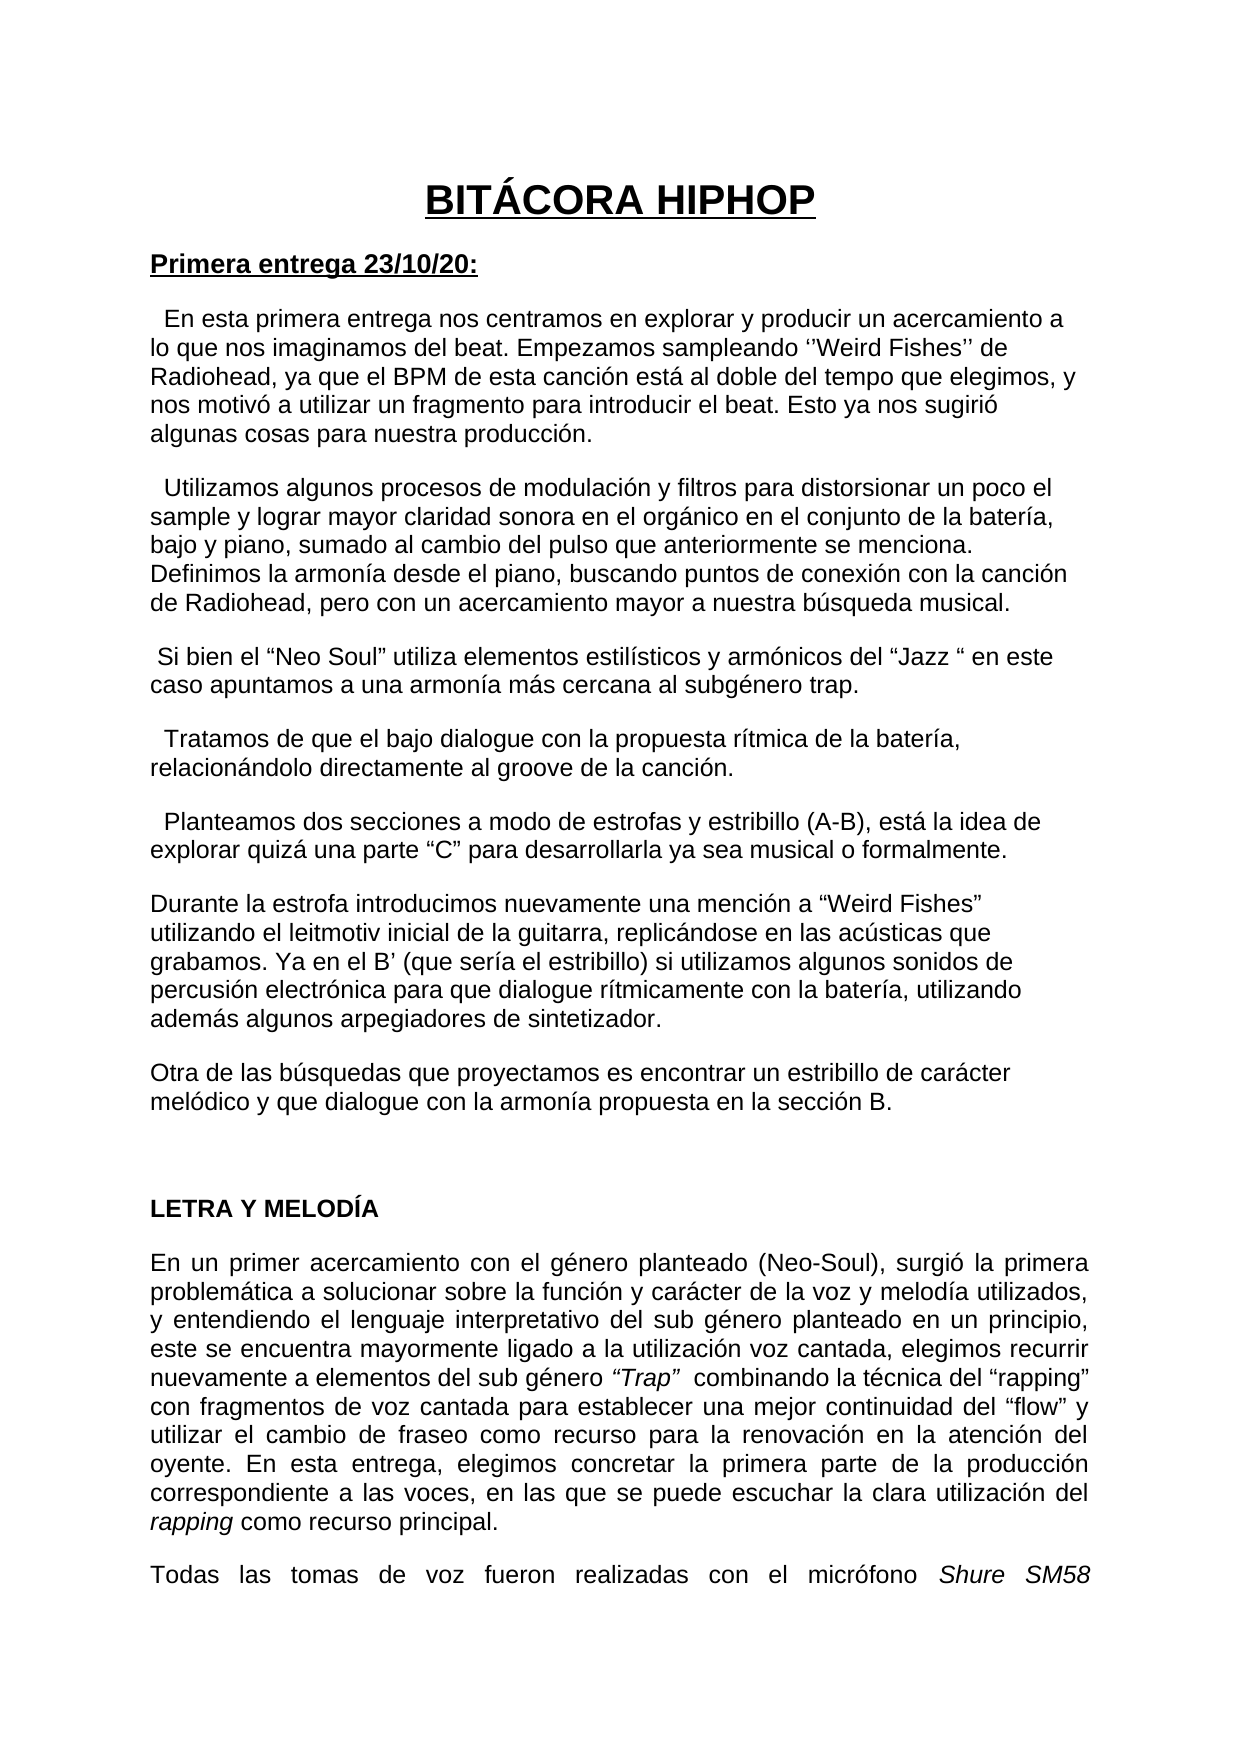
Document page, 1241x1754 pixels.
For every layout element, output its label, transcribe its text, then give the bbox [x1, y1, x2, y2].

text Todas las tomas de voz fueron realizadas con el micrófono Shure SM58 [150, 1560, 1090, 1589]
text En un primer acercamiento con el género planteado (Neo-Soul), surgió la primera problemática a solucionar sobre la función y carácter de la voz y melodía utilizados, y entendiendo el lenguaje interpretativo del sub género planteado en un principio, este se encuentra mayormente ligado a la utilización voz cantada, elegimos recurrir nuevamente a elementos del sub género “Trap” combinando la técnica del “rapping” con fragmentos de voz cantada para establecer una mejor continuidad del “flow” y utilizar el cambio de fraseo como recurso para la renovación en la atención del oyente. En esta entrega, elegimos concretar la primera parte de la producción correspondiente a las voces, en las que se puede escuchar la clara utilización del rapping como recurso principal. [150, 1248, 1090, 1535]
text BITÁCORA HIPHOP [150, 175, 1090, 223]
text LETRA Y MELODÍA [150, 1194, 1090, 1223]
text En esta primera entrega nos centramos en explorar y producir un acercamiento a lo que nos imaginamos del beat. Empezamos sampleando ‘’Weird Fishes’’ de Radiohead, ya que el BPM de esta canción está al doble del tempo que elegimos, y nos motivó a utilizar un fragmento para introducir el beat. Esto ya nos sugirió algunas cosas para nuestra producción. [150, 304, 1090, 448]
text Primera entrega 23/10/20: [150, 248, 1090, 279]
text Otra de las búsquedas que proyectamos es encontrar un estribillo de carácter melódico y que dialogue con la armonía propuesta en la sección B. [150, 1058, 1090, 1115]
text Si bien el “Neo Soul” utiliza elementos estilísticos y armónicos del “Jazz “ en este caso apuntamos a una armonía más cercana al subgénero trap. [150, 642, 1090, 699]
text Durante la estrofa introducimos nuevamente una mención a “Weird Fishes” utilizando el leitmotiv inicial de la guitarra, replicándose en las acústicas que grabamos. Ya en el B’ (que sería el estribillo) si utilizamos algunos sonidos de percusión electrónica para que dialogue rítmicamente con la batería, utilizando además algunos arpegiadores de sintetizador. [150, 889, 1090, 1033]
text Utilizamos algunos procesos de modulación y filtros para distorsionar un poco el sample y lograr mayor claridad sonora en el orgánico en el conjunto de la batería, bajo y piano, sumado al cambio del pulso que anteriormente se menciona. Definimos la armonía desde el piano, buscando puntos de conexión con la canción de Radiohead, pero con un acercamiento mayor a nuestra búsqueda musical. [150, 473, 1090, 617]
text Tratamos de que el bajo dialogue con la propuesta rítmica de la batería, relacionándolo directamente al groove de la canción. [150, 724, 1090, 782]
text Planteamos dos secciones a modo de estrofas y estribillo (A-B), está la idea de explorar quizá una parte “C” para desarrollarla ya sea musical o formalmente. [150, 807, 1090, 864]
